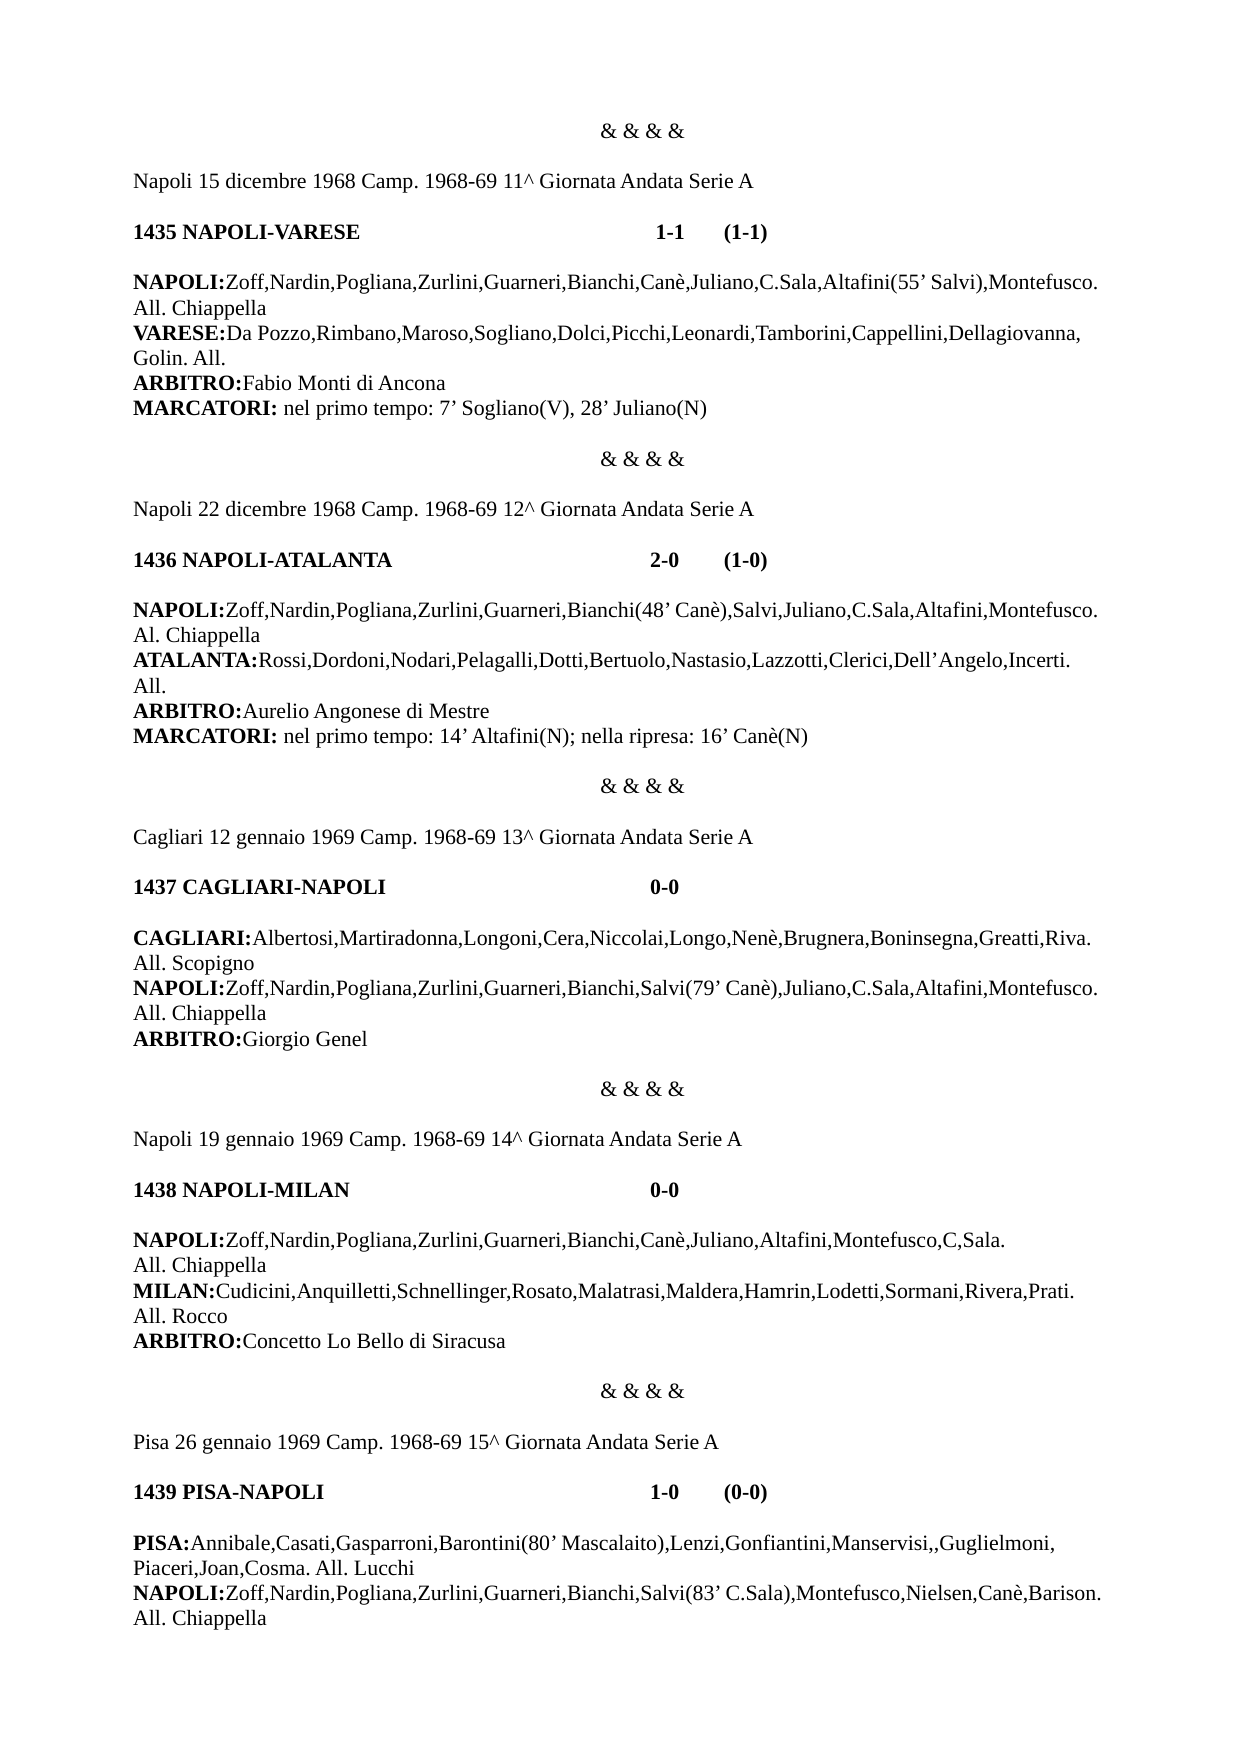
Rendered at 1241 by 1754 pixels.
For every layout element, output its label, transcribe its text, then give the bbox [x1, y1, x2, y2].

text CAGLIARI:Albertosi,Martiradonna,Longoni,Cera,Niccolai,Longo,Nenè,Brugnera,Boninsegna,Greatti,Riva. [133, 925, 1152, 950]
text ATALANTA:Rossi,Dordoni,Nodari,Pelagalli,Dotti,Bertuolo,Nastasio,Lazzotti,Clerici,Dell’Angelo,Incerti. [133, 647, 1152, 673]
text & & & & [133, 773, 1152, 799]
text NAPOLI:Zoff,Nardin,Pogliana,Zurlini,Guarneri,Bianchi(48’ Canè),Salvi,Juliano,C.Sala,Altafini,Montefusco. [133, 597, 1152, 622]
text All. Chiappella [133, 1000, 1152, 1026]
text & & & & [133, 446, 1152, 471]
text All. Chiappella [133, 1605, 1152, 1631]
text All. Chiappella [133, 294, 1152, 320]
text Piaceri,Joan,Cosma. All. Lucchi [133, 1555, 1152, 1580]
text NAPOLI:Zoff,Nardin,Pogliana,Zurlini,Guarneri,Bianchi,Canè,Juliano,C.Sala,Altafini(55’ Salvi),Montefusco. [133, 269, 1152, 294]
text 1435 NAPOLI-VARESE 1-1 (1-1) [133, 219, 1152, 244]
text All. Chiappella [133, 1252, 1152, 1278]
text 1437 CAGLIARI-NAPOLI 0-0 [133, 874, 1152, 899]
text Al. Chiappella [133, 622, 1152, 647]
text Cagliari 12 gennaio 1969 Camp. 1968-69 13^ Giornata Andata Serie A [133, 824, 1152, 849]
text VARESE:Da Pozzo,Rimbano,Maroso,Sogliano,Dolci,Picchi,Leonardi,Tamborini,Cappellini,Dellagiovanna, [133, 320, 1152, 345]
text Napoli 19 gennaio 1969 Camp. 1968-69 14^ Giornata Andata Serie A [133, 1126, 1152, 1152]
text ARBITRO:Concetto Lo Bello di Siracusa [133, 1328, 1152, 1353]
text MARCATORI: nel primo tempo: 14’ Altafini(N); nella ripresa: 16’ Canè(N) [133, 723, 1152, 748]
text Napoli 22 dicembre 1968 Camp. 1968-69 12^ Giornata Andata Serie A [133, 496, 1152, 521]
text MARCATORI: nel primo tempo: 7’ Sogliano(V), 28’ Juliano(N) [133, 395, 1152, 421]
text MILAN:Cudicini,Anquilletti,Schnellinger,Rosato,Malatrasi,Maldera,Hamrin,Lodetti,Sormani,Rivera,Prati. [133, 1278, 1152, 1303]
text 1436 NAPOLI-ATALANTA 2-0 (1-0) [133, 547, 1152, 572]
text ARBITRO:Aurelio Angonese di Mestre [133, 698, 1152, 723]
text All. Rocco [133, 1303, 1152, 1328]
text & & & & [133, 118, 1152, 143]
text NAPOLI:Zoff,Nardin,Pogliana,Zurlini,Guarneri,Bianchi,Salvi(79’ Canè),Juliano,C.Sala,Altafini,Montefusco. [133, 975, 1152, 1000]
text & & & & [133, 1076, 1152, 1101]
text NAPOLI:Zoff,Nardin,Pogliana,Zurlini,Guarneri,Bianchi,Salvi(83’ C.Sala),Montefusco,Nielsen,Canè,Barison. [133, 1580, 1152, 1605]
text ARBITRO:Fabio Monti di Ancona [133, 370, 1152, 395]
text 1438 NAPOLI-MILAN 0-0 [133, 1177, 1152, 1202]
text Napoli 15 dicembre 1968 Camp. 1968-69 11^ Giornata Andata Serie A [133, 168, 1152, 194]
text All. [133, 673, 1152, 698]
text PISA:Annibale,Casati,Gasparroni,Barontini(80’ Mascalaito),Lenzi,Gonfiantini,Manservisi,,Guglielmoni, [133, 1530, 1152, 1555]
text Pisa 26 gennaio 1969 Camp. 1968-69 15^ Giornata Andata Serie A [133, 1429, 1152, 1454]
text All. Scopigno [133, 950, 1152, 975]
text ARBITRO:Giorgio Genel [133, 1026, 1152, 1051]
text & & & & [133, 1378, 1152, 1404]
text 1439 PISA-NAPOLI 1-0 (0-0) [133, 1479, 1152, 1504]
text NAPOLI:Zoff,Nardin,Pogliana,Zurlini,Guarneri,Bianchi,Canè,Juliano,Altafini,Montefusco,C,Sala. [133, 1227, 1152, 1252]
text Golin. All. [133, 345, 1152, 370]
